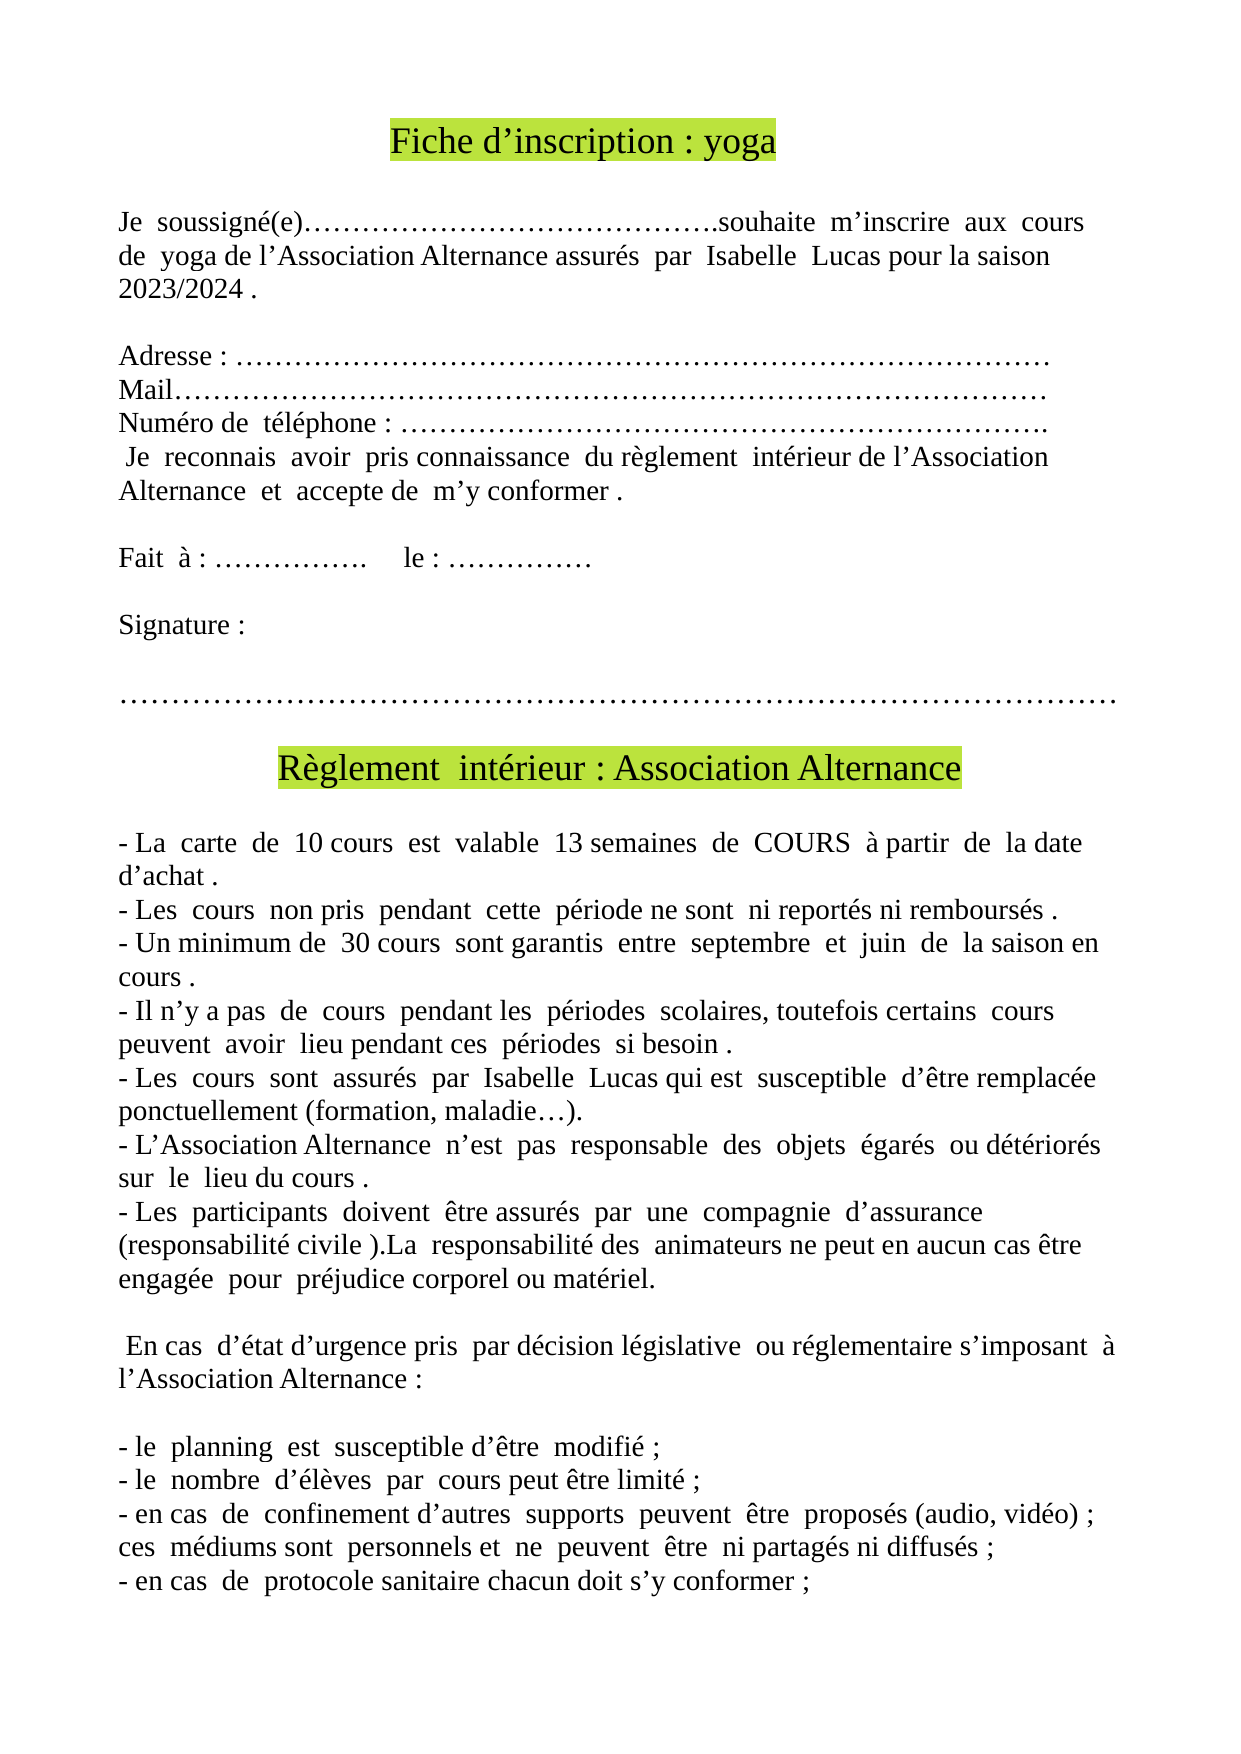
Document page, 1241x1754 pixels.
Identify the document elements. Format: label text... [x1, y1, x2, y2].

text Fiche d’inscription : yoga [118, 118, 1122, 161]
text Signature : [118, 607, 1122, 640]
text - Les participants doivent être assurés par une compagnie d’assurance (responsabilité civile ).La responsabilité des animateurs ne peut en aucun cas être engagée pour préjudice corporel ou matériel. [118, 1194, 1122, 1294]
text - Un minimum de 30 cours sont garantis entre septembre et juin de la saison en cours . [118, 926, 1122, 993]
text Je reconnais avoir pris connaissance du règlement intérieur de l’Association Alternance et accepte de m’y conformer . [118, 439, 1122, 506]
text Mail………………………………………………………………………………Numéro de téléphone : …………………………………………………………. [118, 372, 1122, 439]
text - L’Association Alternance n’est pas responsable des objets égarés ou détériorés sur le lieu du cours . [118, 1127, 1122, 1194]
text - le planning est susceptible d’être modifié ; [118, 1429, 1122, 1462]
text En cas d’état d’urgence pris par décision législative ou réglementaire s’imposant à l’Association Alternance : [118, 1328, 1122, 1395]
text - Les cours non pris pendant cette période ne sont ni reportés ni remboursés . [118, 892, 1122, 926]
text - le nombre d’élèves par cours peut être limité ; [118, 1462, 1122, 1496]
text …………………………………………………………………………………… [118, 674, 1122, 710]
text Je soussigné(e)…………………………………….souhaite m’inscrire aux cours de yoga de l’Association Alternance assurés par Isabelle Lucas pour la saison 2023/2024 . [118, 204, 1122, 305]
text - en cas de protocole sanitaire chacun doit s’y conformer ; [118, 1563, 1122, 1596]
text - en cas de confinement d’autres supports peuvent être proposés (audio, vidéo) ; ces médiums sont personnels et ne peuvent être ni partagés ni diffusés ; [118, 1496, 1122, 1563]
text Fait à : ……………. le : …………… [118, 540, 1122, 573]
text - Les cours sont assurés par Isabelle Lucas qui est susceptible d’être remplacée ponctuellement (formation, maladie…). [118, 1060, 1122, 1127]
text Règlement intérieur : Association Alternance [118, 746, 1122, 789]
text - Il n’y a pas de cours pendant les périodes scolaires, toutefois certains cours peuvent avoir lieu pendant ces périodes si besoin . [118, 993, 1122, 1060]
text Adresse : ………………………………………………………………………… [118, 338, 1122, 372]
text - La carte de 10 cours est valable 13 semaines de COURS à partir de la date d’achat . [118, 825, 1122, 892]
